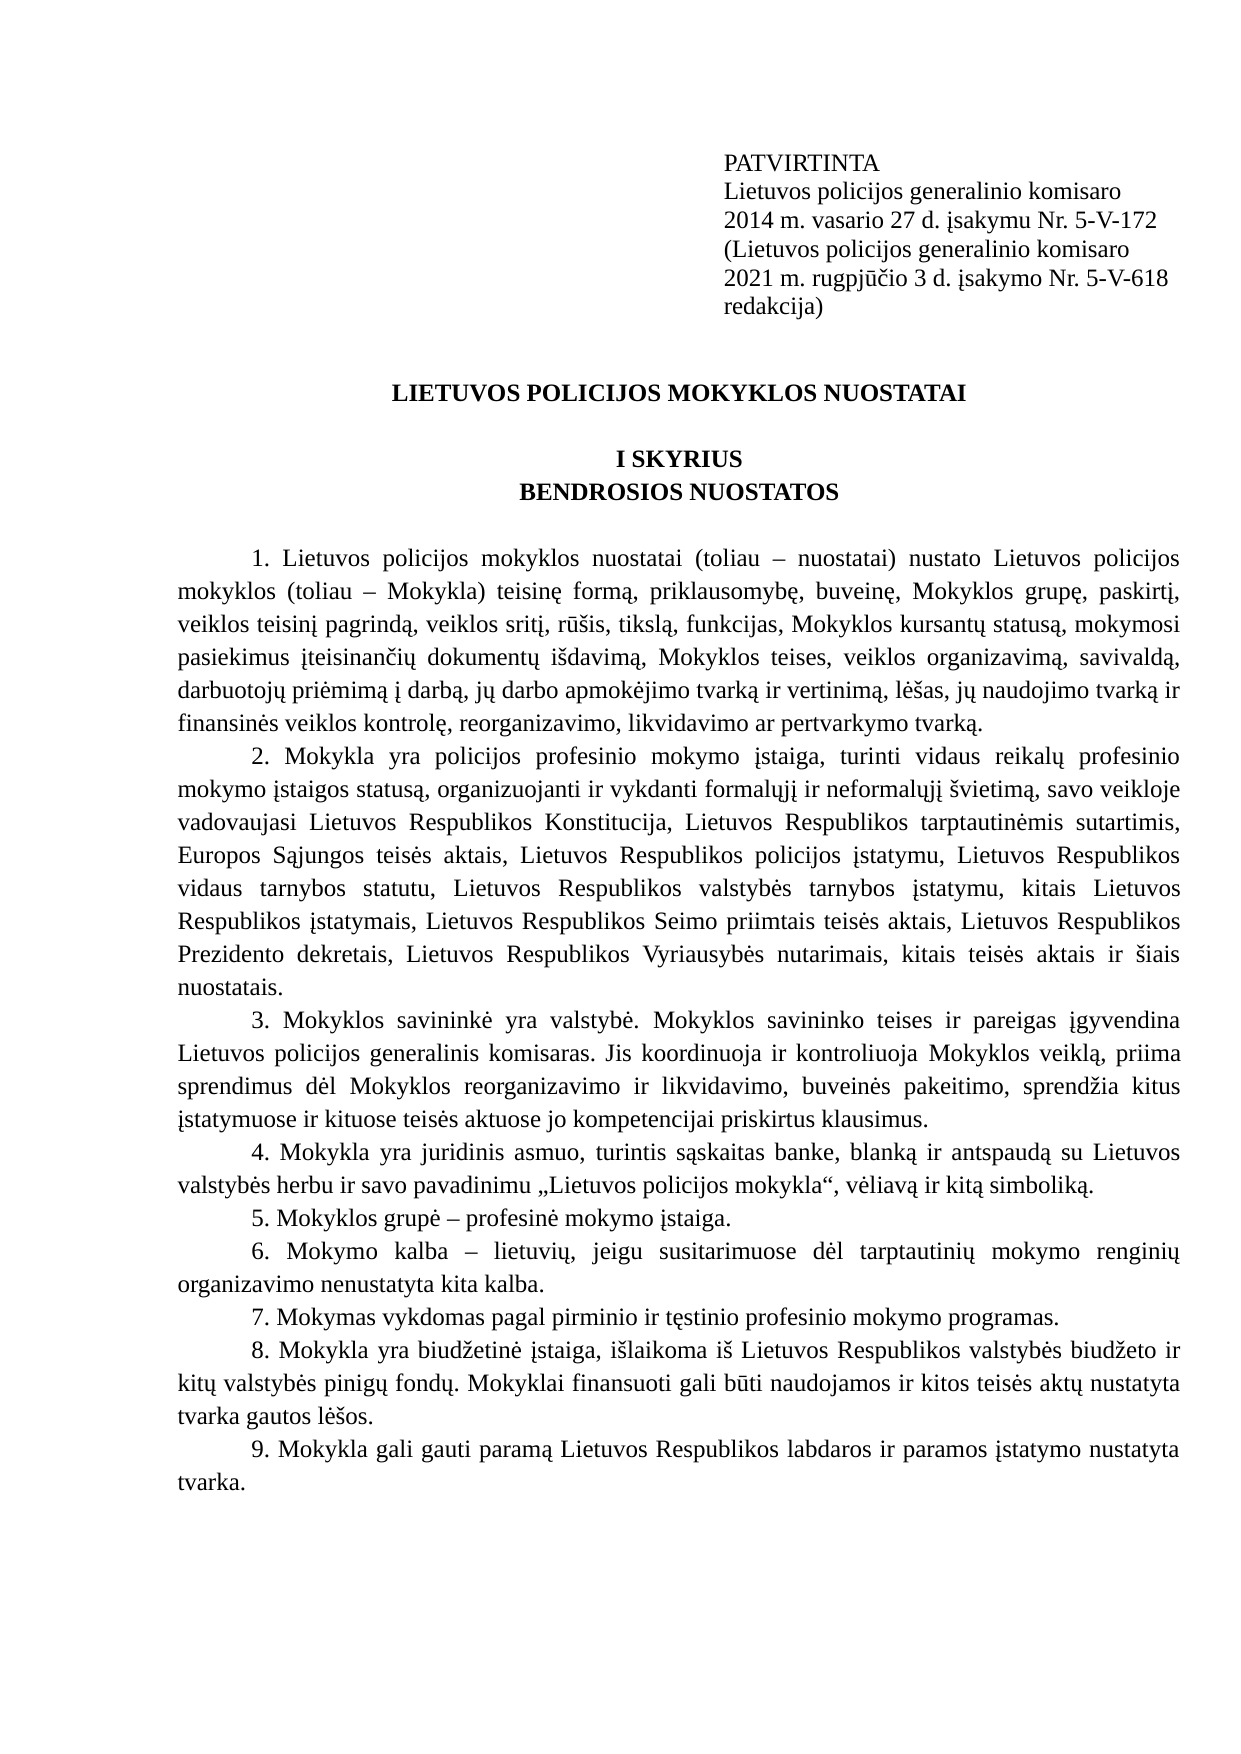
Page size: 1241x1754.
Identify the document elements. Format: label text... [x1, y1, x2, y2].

text PATVIRTINTA [177, 148, 1181, 176]
text 2. Mokykla yra policijos profesinio mokymo įstaiga, turinti vidaus reikalų profesinio mokymo įstaigos statusą, organizuojanti ir vykdanti formalųjį ir neformalųjį švietimą, savo veikloje vadovaujasi Lietuvos Respublikos Konstitucija, Lietuvos Respublikos tarptautinėmis sutartimis, Europos Sąjungos teisės aktais, Lietuvos Respublikos policijos įstatymu, Lietuvos Respublikos vidaus tarnybos statutu, Lietuvos Respublikos valstybės tarnybos įstatymu, kitais Lietuvos Respublikos įstatymais, Lietuvos Respublikos Seimo priimtais teisės aktais, Lietuvos Respublikos Prezidento dekretais, Lietuvos Respublikos Vyriausybės nutarimais, kitais teisės aktais ir šiais nuostatais. [177, 741, 1181, 1001]
text Lietuvos policijos generalinio komisaro [177, 176, 1181, 205]
text I SKYRIUS [177, 444, 1181, 472]
text 9. Mokykla gali gauti paramą Lietuvos Respublikos labdaros ir paramos įstatymo nustatyta tvarka. [177, 1434, 1181, 1496]
text 1. Lietuvos policijos mokyklos nuostatai (toliau – nuostatai) nustato Lietuvos policijos mokyklos (toliau – Mokykla) teisinę formą, priklausomybę, buveinę, Mokyklos grupę, paskirtį, veiklos teisinį pagrindą, veiklos sritį, rūšis, tikslą, funkcijas, Mokyklos kursantų statusą, mokymosi pasiekimus įteisinančių dokumentų išdavimą, Mokyklos teises, veiklos organizavimą, savivaldą, darbuotojų priėmimą į darbą, jų darbo apmokėjimo tvarką ir vertinimą, lėšas, jų naudojimo tvarką ir finansinės veiklos kontrolę, reorganizavimo, likvidavimo ar pertvarkymo tvarką. [177, 543, 1181, 737]
text 2021 m. rugpjūčio 3 d. įsakymo Nr. 5-V-618 [177, 263, 1181, 291]
text 8. Mokykla yra biudžetinė įstaiga, išlaikoma iš Lietuvos Respublikos valstybės biudžeto ir kitų valstybės pinigų fondų. Mokyklai finansuoti gali būti naudojamos ir kitos teisės aktų nustatyta tvarka gautos lėšos. [177, 1335, 1181, 1430]
text (Lietuvos policijos generalinio komisaro [177, 234, 1181, 263]
text 6. Mokymo kalba – lietuvių, jeigu susitarimuose dėl tarptautinių mokymo renginių organizavimo nenustatyta kita kalba. [177, 1236, 1181, 1298]
text 2014 m. vasario 27 d. įsakymu Nr. 5-V-172 [177, 205, 1181, 234]
text redakcija) [177, 291, 1181, 320]
text LIETUVOS POLICIJOS MOKYKLOS NUOSTATAI [177, 378, 1181, 406]
text 5. Mokyklos grupė – profesinė mokymo įstaiga. [177, 1203, 1181, 1232]
text 7. Mokymas vykdomas pagal pirminio ir tęstinio profesinio mokymo programas. [177, 1302, 1181, 1331]
text BENDROSIOS NUOSTATOS [177, 477, 1181, 505]
text 4. Mokykla yra juridinis asmuo, turintis sąskaitas banke, blanką ir antspaudą su Lietuvos valstybės herbu ir savo pavadinimu „Lietuvos policijos mokykla“, vėliavą ir kitą simboliką. [177, 1137, 1181, 1199]
text 3. Mokyklos savininkė yra valstybė. Mokyklos savininko teises ir pareigas įgyvendina Lietuvos policijos generalinis komisaras. Jis koordinuoja ir kontroliuoja Mokyklos veiklą, priima sprendimus dėl Mokyklos reorganizavimo ir likvidavimo, buveinės pakeitimo, sprendžia kitus įstatymuose ir kituose teisės aktuose jo kompetencijai priskirtus klausimus. [177, 1005, 1181, 1133]
